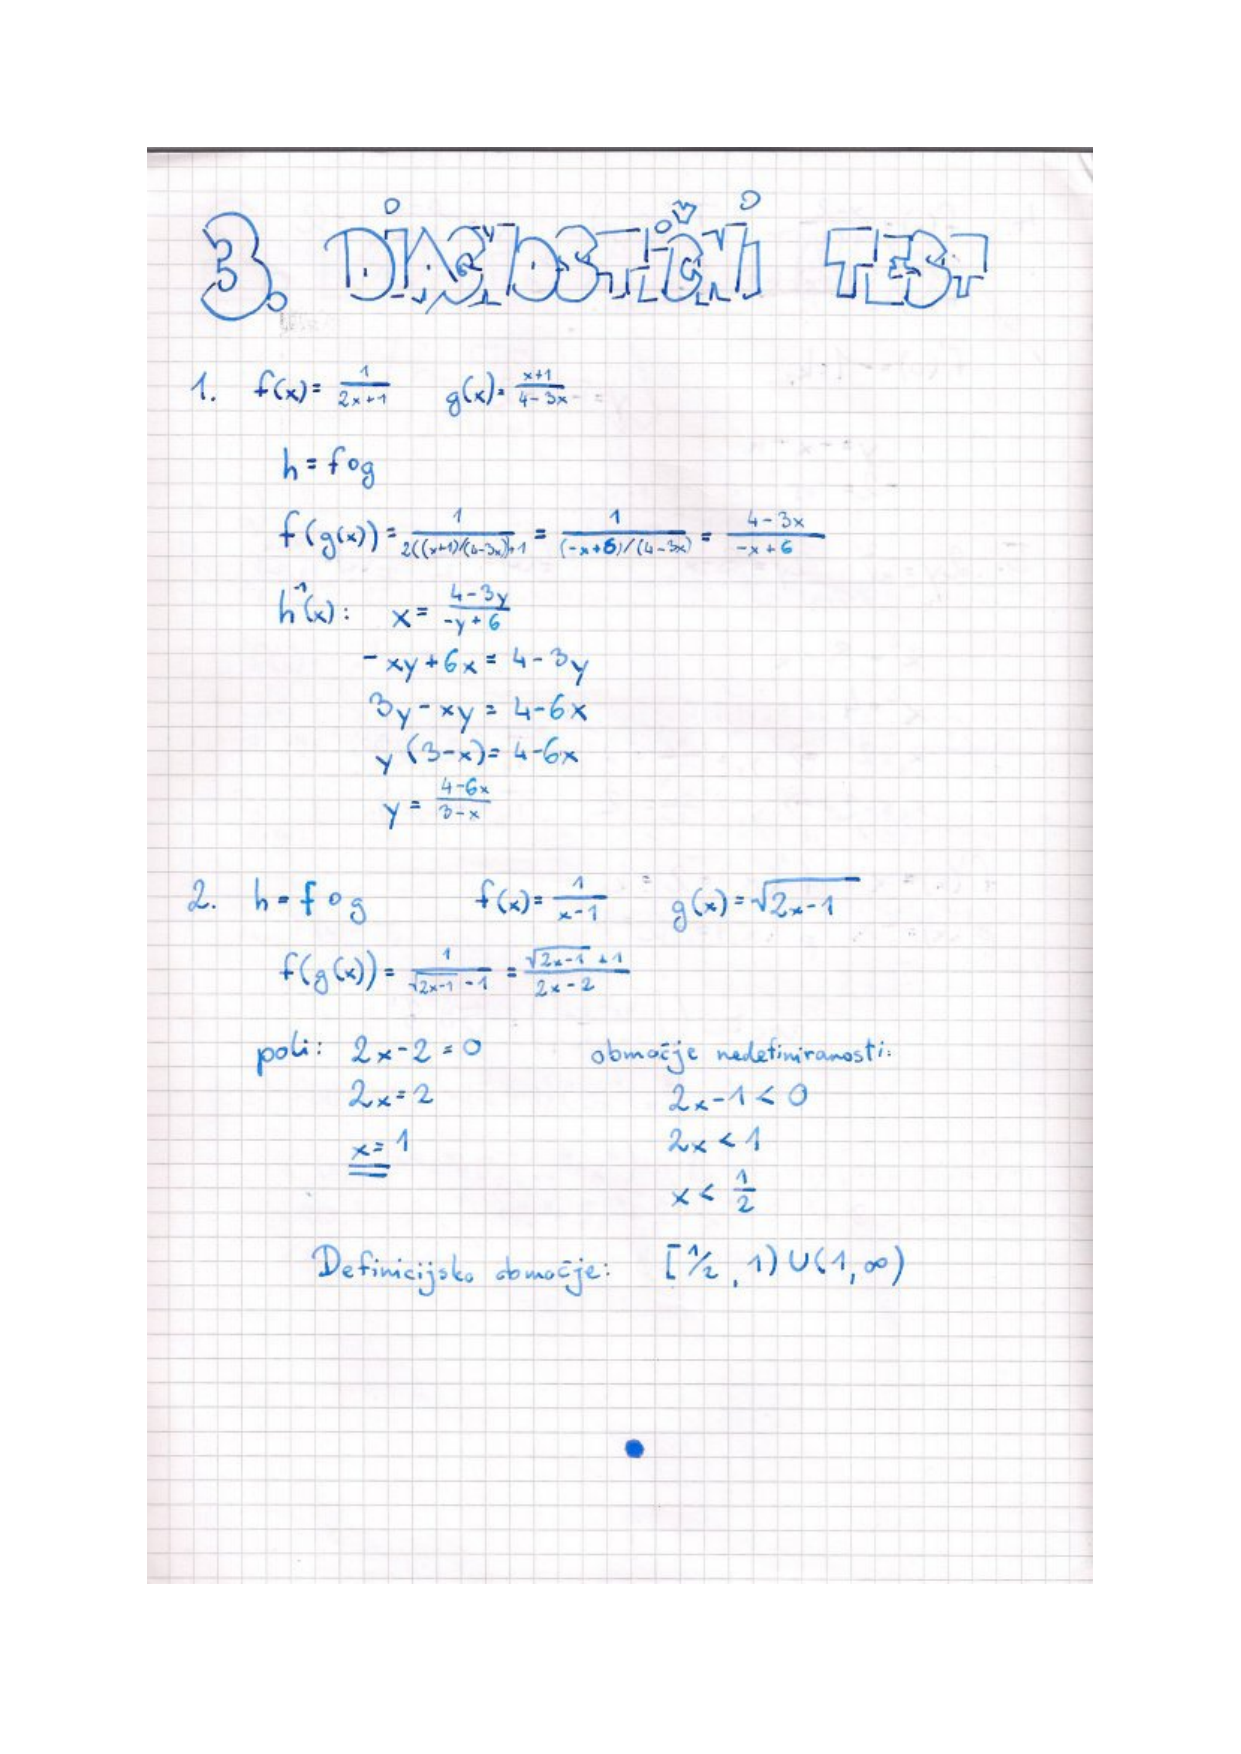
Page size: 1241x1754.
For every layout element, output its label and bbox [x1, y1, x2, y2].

picture [147, 147, 1093, 1584]
